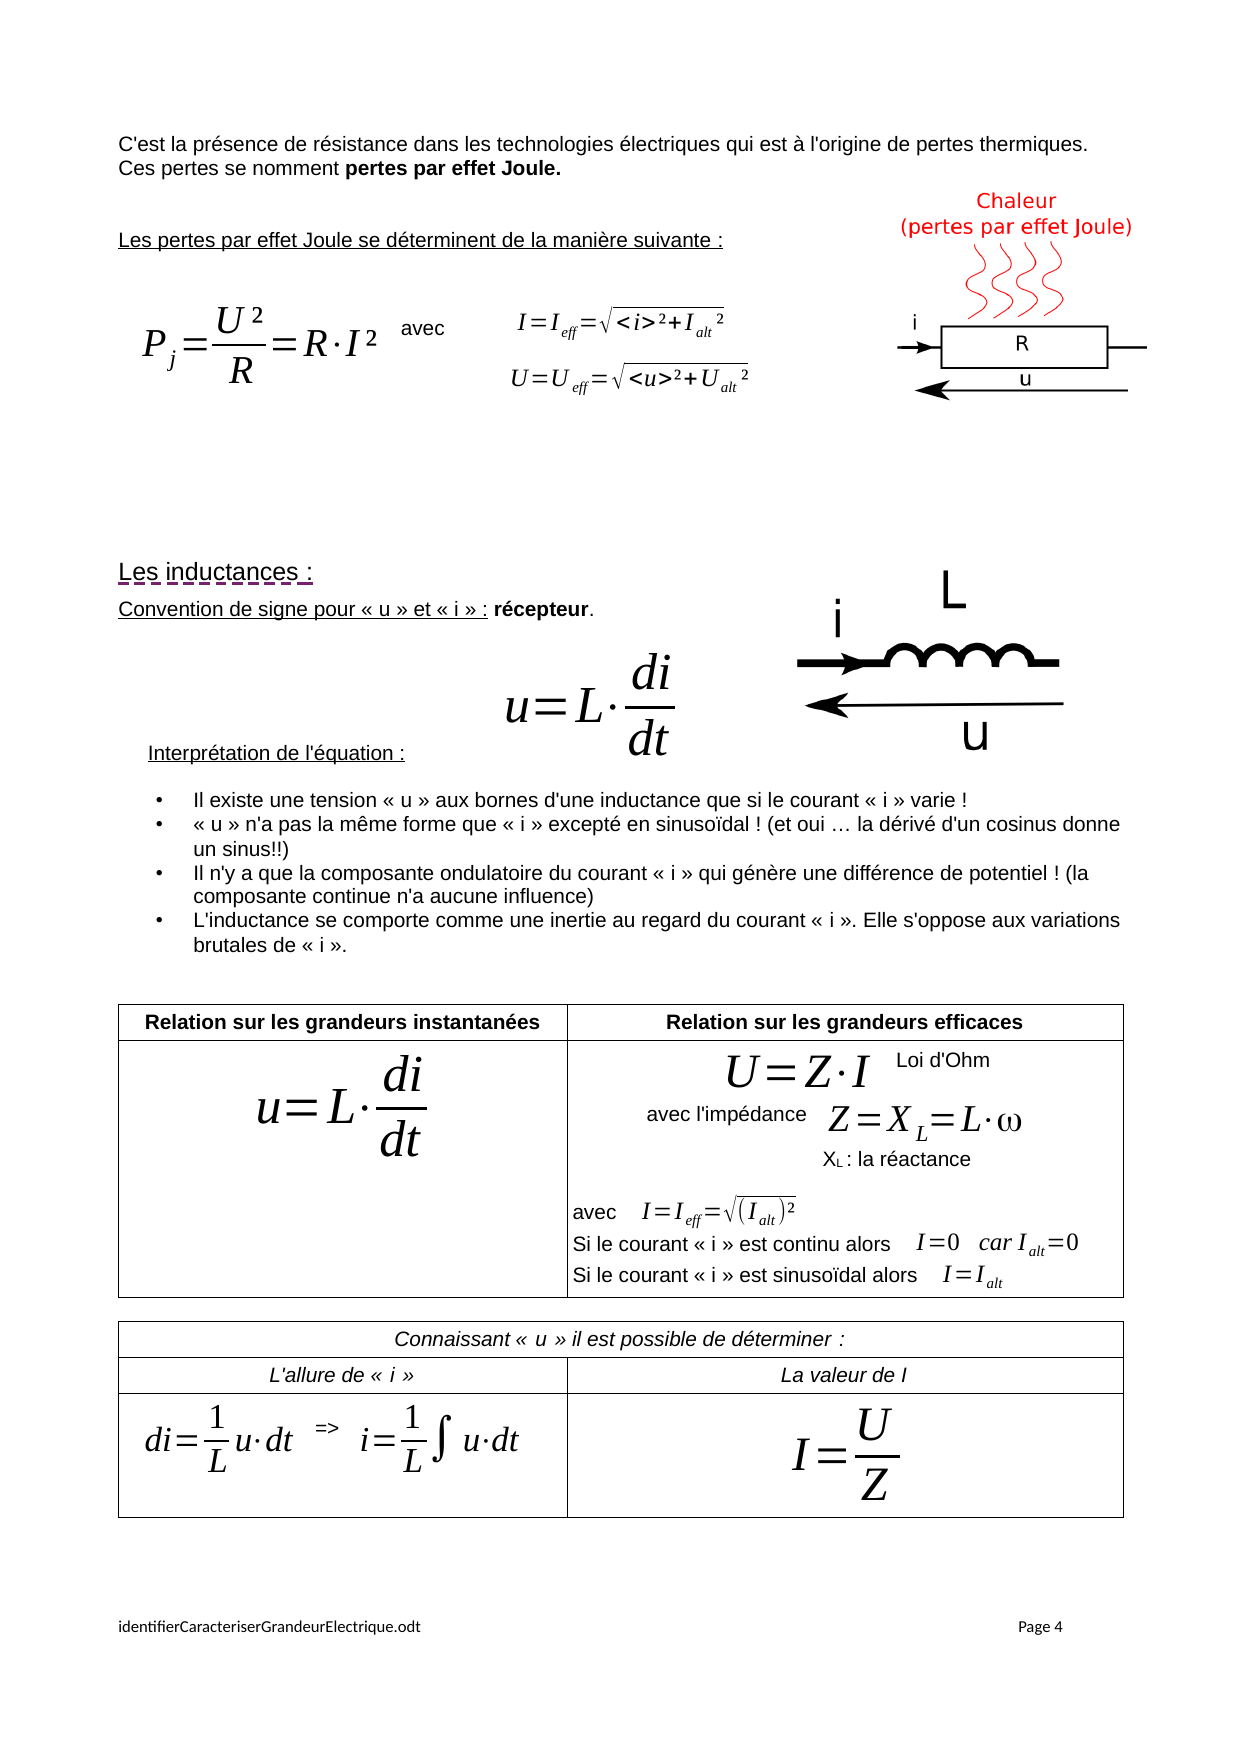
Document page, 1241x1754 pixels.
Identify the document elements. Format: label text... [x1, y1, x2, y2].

table_cell La valeur de I [568, 1358, 1123, 1392]
text C'est la présence de résistance dans les technologies électriques qui est à l'origine de pertes thermiques. Ces pertes se nomment pertes par effet Joule. [118, 132, 1122, 179]
table_cell L'allure de « i » [119, 1358, 567, 1392]
list « u » n'a pas la même forme que « i » excepté en sinusoïdal ! (et oui … la dérivé d'un cosinus donne un sinus!!) [156, 812, 1122, 860]
subtitle Les inductances : [118, 557, 1122, 586]
table_header Connaissant « u » il est possible de déterminer : [119, 1322, 1123, 1357]
text [1074, 597, 1122, 621]
picture [883, 187, 1161, 401]
text Les pertes par effet Joule se déterminent de la manière suivante : [118, 227, 883, 251]
table_cell [119, 1041, 567, 1297]
list L'inductance se comporte comme une inertie au regard du courant « i ». Elle s'oppose aux variations brutales de « i ». [156, 908, 1122, 956]
text Convention de signe pour « u » et « i » : récepteur. [118, 597, 788, 621]
table_cell Loi d'Ohm avec l'impédance XL : la réactance avec avec Si le courant « i » est continu alors Si le courant « i » est sinusoïdal alors [568, 1041, 1123, 1297]
picture [788, 559, 1074, 760]
table_cell => [119, 1394, 567, 1517]
text Interprétation de l'équation : [148, 740, 1122, 764]
list Il existe une tension « u » aux bornes d'une inductance que si le courant « i » varie ! [156, 788, 1122, 812]
table_header Relation sur les grandeurs efficaces [568, 1005, 1123, 1040]
text avec [118, 299, 883, 393]
table_cell [568, 1394, 1123, 1517]
list Il n'y a que la composante ondulatoire du courant « i » qui génère une différence de potentiel ! (la composante continue n'a aucune influence) [156, 860, 1122, 908]
table_header Relation sur les grandeurs instantanées [119, 1005, 567, 1040]
